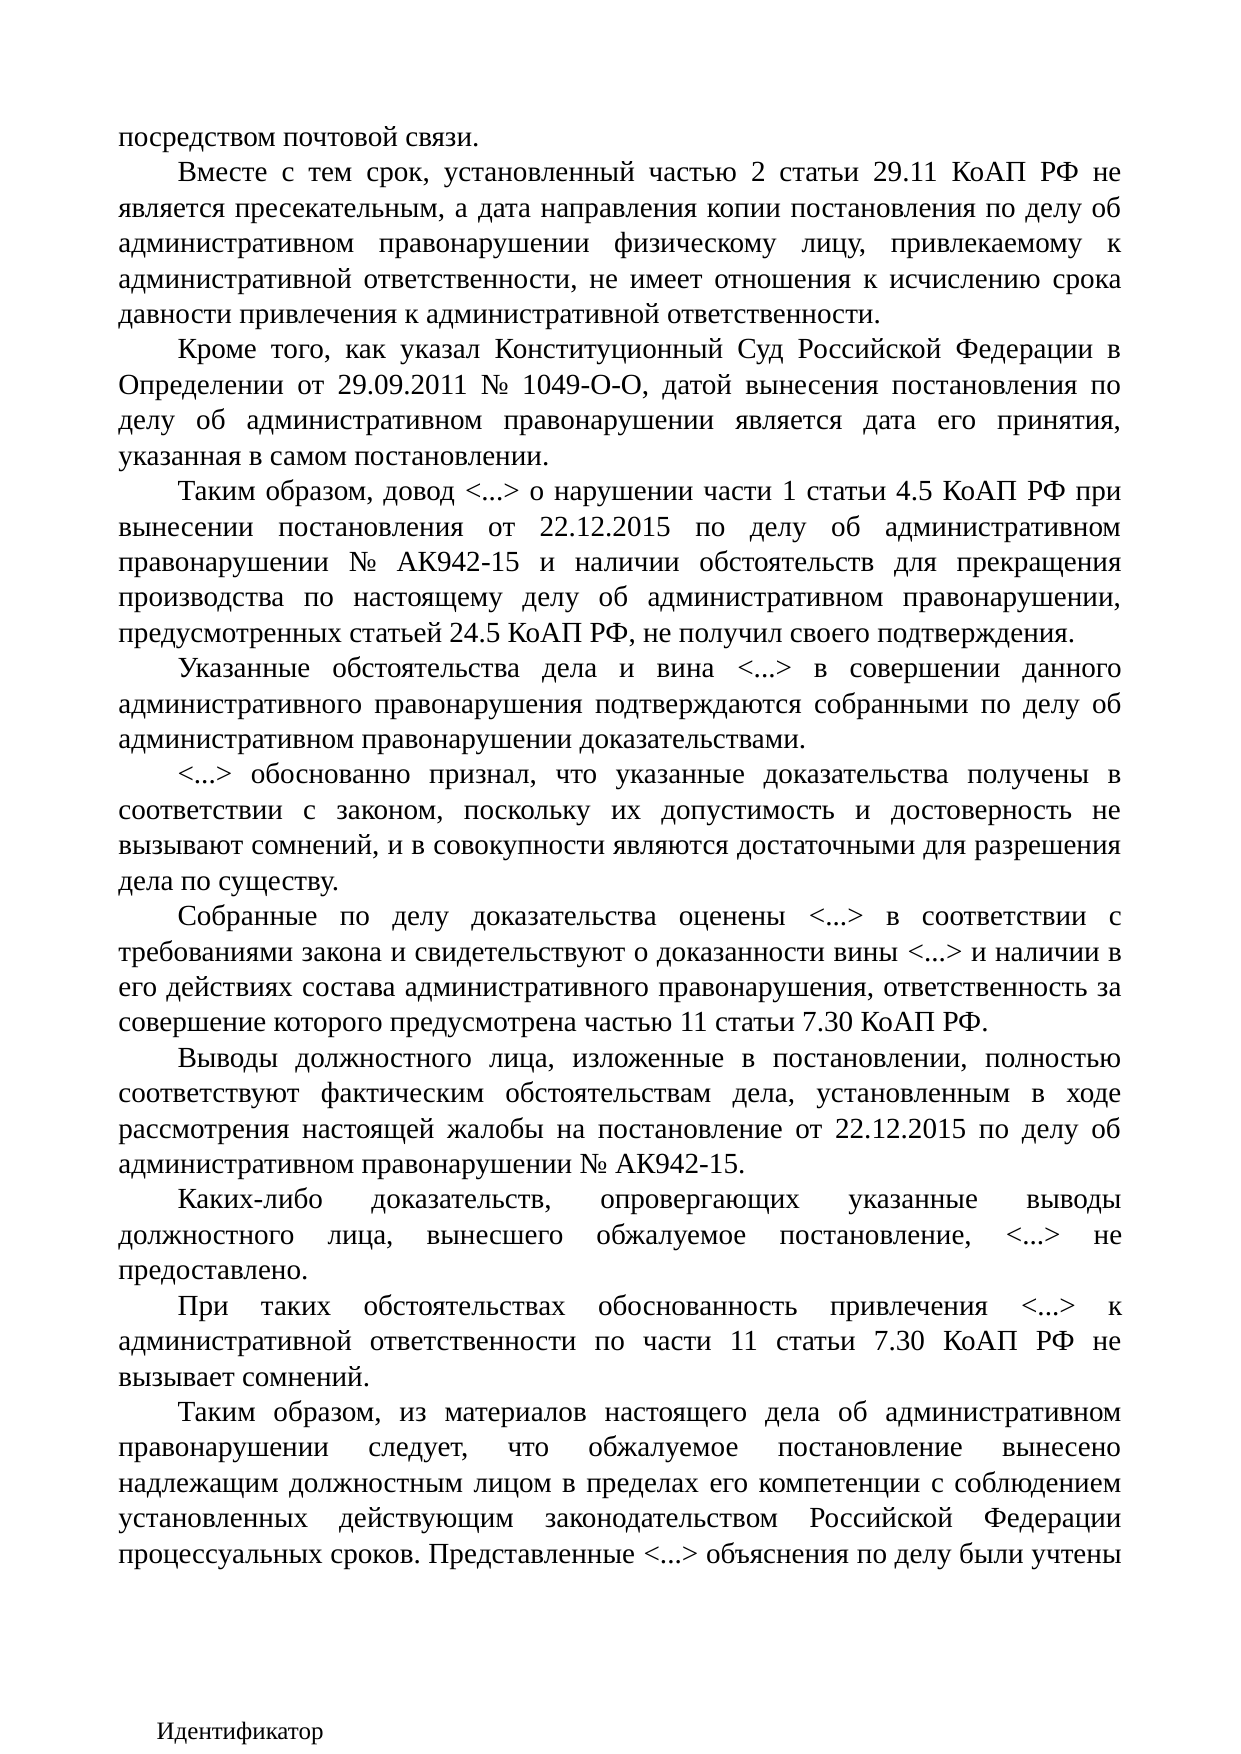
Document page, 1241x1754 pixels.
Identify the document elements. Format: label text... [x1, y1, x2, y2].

text Вместе с тем срок, установленный частью 2 статьи 29.11 КоАП РФ не является пресекательным, а дата направления копии постановления по делу об административном правонарушении физическому лицу, привлекаемому к административной ответственности, не имеет отношения к исчислению срока давности привлечения к административной ответственности. [118, 153, 1122, 331]
text При таких обстоятельствах обоснованность привлечения <...> к административной ответственности по части 11 статьи 7.30 КоАП РФ не вызывает сомнений. [118, 1287, 1122, 1393]
text Указанные обстоятельства дела и вина <...> в совершении данного административного правонарушения подтверждаются собранными по делу об административном правонарушении доказательствами. [118, 649, 1122, 756]
text Собранные по делу доказательства оценены <...> в соответствии с требованиями закона и свидетельствуют о доказанности вины <...> и наличии в его действиях состава административного правонарушения, ответственность за совершение которого предусмотрена частью 11 статьи 7.30 КоАП РФ. [118, 897, 1122, 1039]
text <...> обоснованно признал, что указанные доказательства получены в соответствии с законом, поскольку их допустимость и достоверность не вызывают сомнений, и в совокупности являются достаточными для разрешения дела по существу. [118, 756, 1122, 897]
text Выводы должностного лица, изложенные в постановлении, полностью соответствуют фактическим обстоятельствам дела, установленным в ходе рассмотрения настоящей жалобы на постановление от 22.12.2015 по делу об административном правонарушении № АК942-15. [118, 1039, 1122, 1181]
text Таким образом, довод <...> о нарушении части 1 статьи 4.5 КоАП РФ при вынесении постановления от 22.12.2015 по делу об административном правонарушении № АК942-15 и наличии обстоятельств для прекращения производства по настоящему делу об административном правонарушении, предусмотренных статьей 24.5 КоАП РФ, не получил своего подтверждения. [118, 472, 1122, 649]
text Таким образом, из материалов настоящего дела об административном правонарушении следует, что обжалуемое постановление вынесено надлежащим должностным лицом в пределах его компетенции с соблюдением установленных действующим законодательством Российской Федерации процессуальных сроков. Представленные <...> объяснения по делу были учтены [118, 1393, 1122, 1570]
text Кроме того, как указал Конституционный Суд Российской Федерации в Определении от 29.09.2011 № 1049-О-О, датой вынесения постановления по делу об административном правонарушении является дата его принятия, указанная в самом постановлении. [118, 331, 1122, 472]
text посредством почтовой связи. [118, 118, 1122, 153]
text Каких-либо доказательств, опровергающих указанные выводы должностного лица, вынесшего обжалуемое постановление, <...> не предоставлено. [118, 1181, 1122, 1287]
